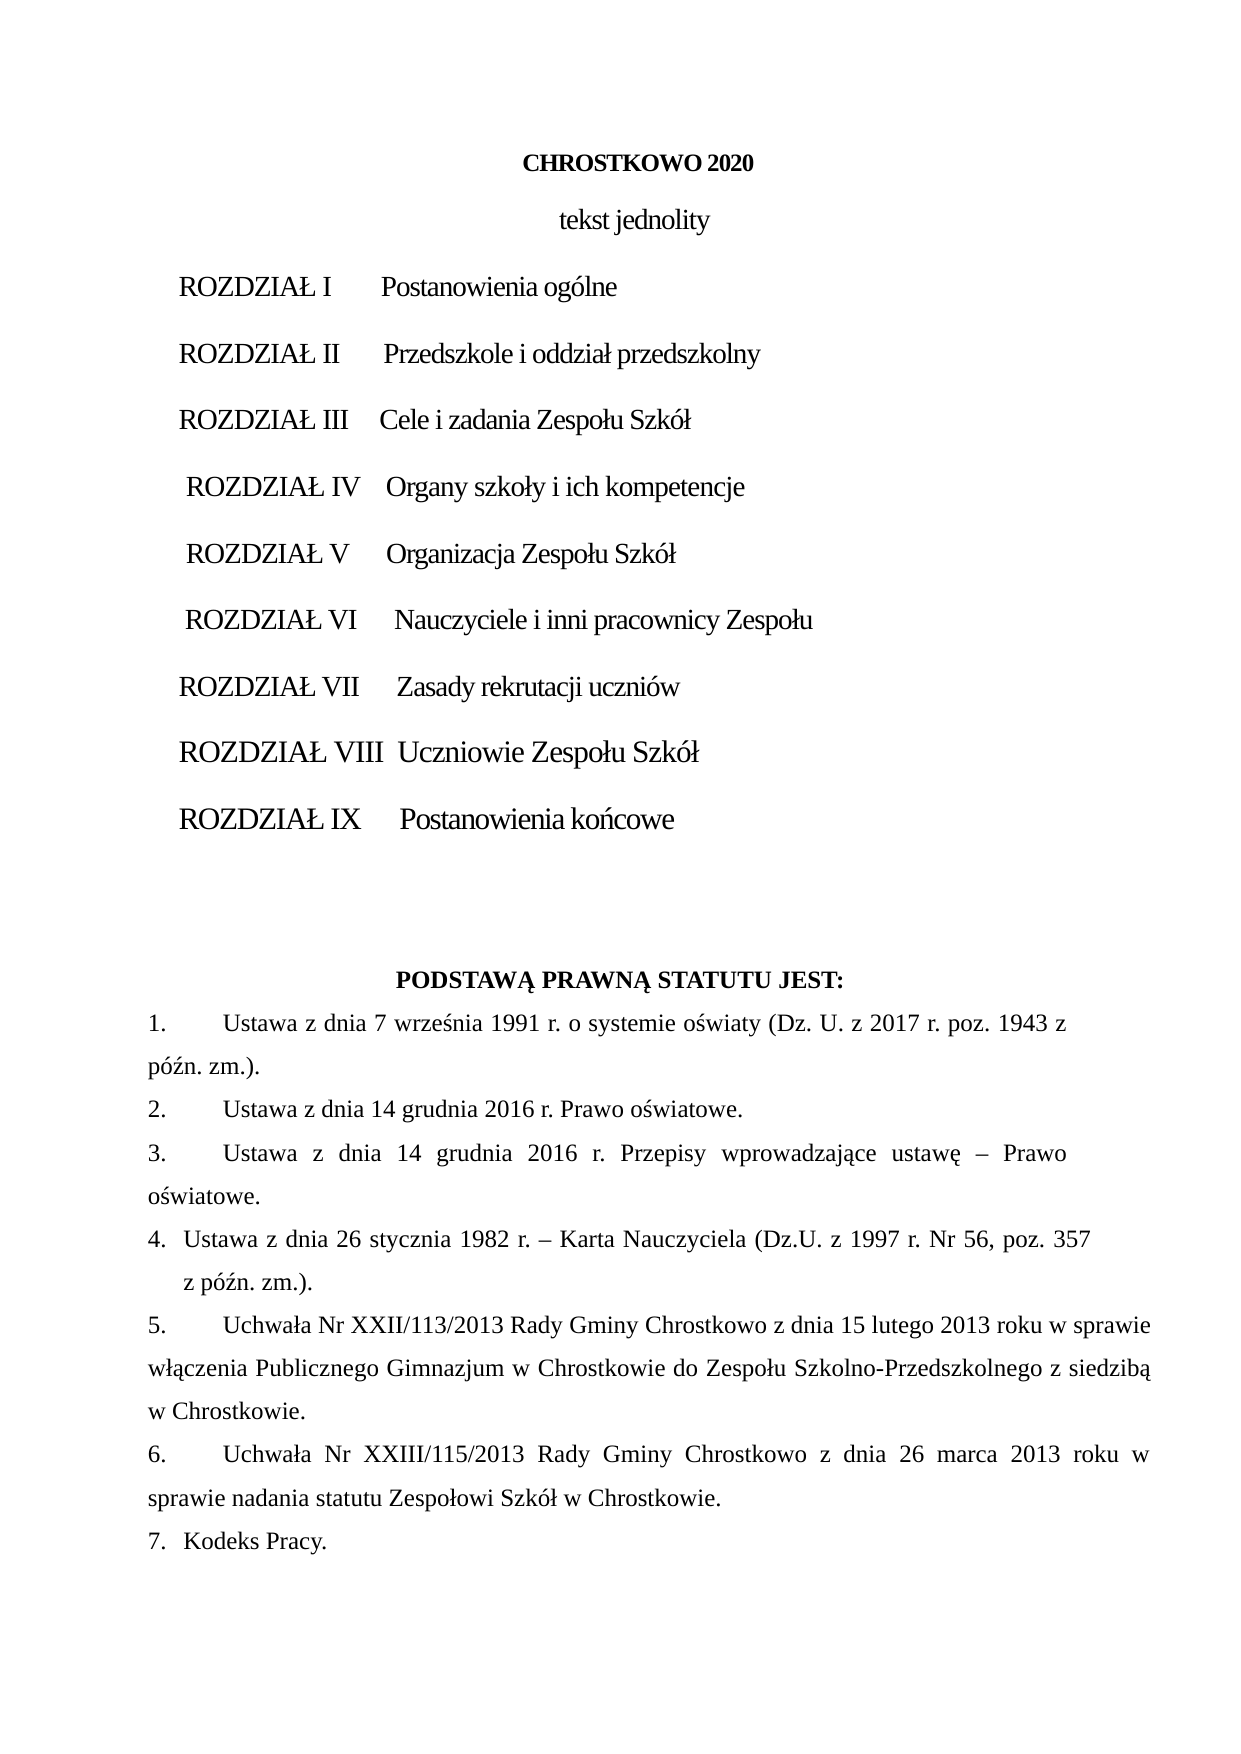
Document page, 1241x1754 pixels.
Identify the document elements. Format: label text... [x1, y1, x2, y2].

text ROZDZIAŁ IX Postanowienia końcowe [178, 800, 1092, 836]
list Kodeks Pracy. [148, 1526, 1093, 1554]
text ROZDZIAŁ II Przedszkole i oddział przedszkolny [178, 310, 930, 376]
text ROZDZIAŁ V Organizacja Zespołu Szkół [178, 510, 930, 576]
text ROZDZIAŁ VIII Uczniowie Zespołu Szkół [178, 734, 1092, 770]
text ROZDZIAŁ VI Nauczyciele i inni pracownicy Zespołu [178, 576, 930, 643]
list Ustawa z dnia 7 września 1991 r. o systemie oświaty (Dz. U. z 2017 r. poz. 1943 z późn. zm.). [148, 1008, 1068, 1080]
text tekst jednolity [178, 176, 930, 243]
text ROZDZIAŁ IV Organy szkoły i ich kompetencje [178, 443, 930, 510]
text PODSTAWĄ PRAWNĄ STATUTU JEST: [148, 965, 1093, 994]
list Uchwała Nr XXII/113/2013 Rady Gminy Chrostkowo z dnia 15 lutego 2013 roku w sprawie włączenia Publicznego Gimnazjum w Chrostkowie do Zespołu Szkolno-Przedszkolnego z siedzibą w Chrostkowie. [148, 1310, 1151, 1425]
list Ustawa z dnia 14 grudnia 2016 r. Przepisy wprowadzające ustawę – Prawo oświatowe. [148, 1138, 1068, 1209]
text ROZDZIAŁ VII Zasady rekrutacji uczniów [178, 643, 930, 710]
text CHROSTKOWO 2020 [184, 148, 1092, 176]
text ROZDZIAŁ III Cele i zadania Zespołu Szkół [178, 376, 930, 443]
list Ustawa z dnia 14 grudnia 2016 r. Prawo oświatowe. [148, 1094, 1068, 1123]
text ROZDZIAŁ I Postanowienia ogólne [178, 243, 930, 310]
list Uchwała Nr XXIII/115/2013 Rady Gminy Chrostkowo z dnia 26 marca 2013 roku w sprawie nadania statutu Zespołowi Szkół w Chrostkowie. [148, 1439, 1151, 1511]
list Ustawa z dnia 26 stycznia 1982 r. – Karta Nauczyciela (Dz.U. z 1997 r. Nr 56, poz. 357 z późn. zm.). [148, 1224, 1093, 1296]
